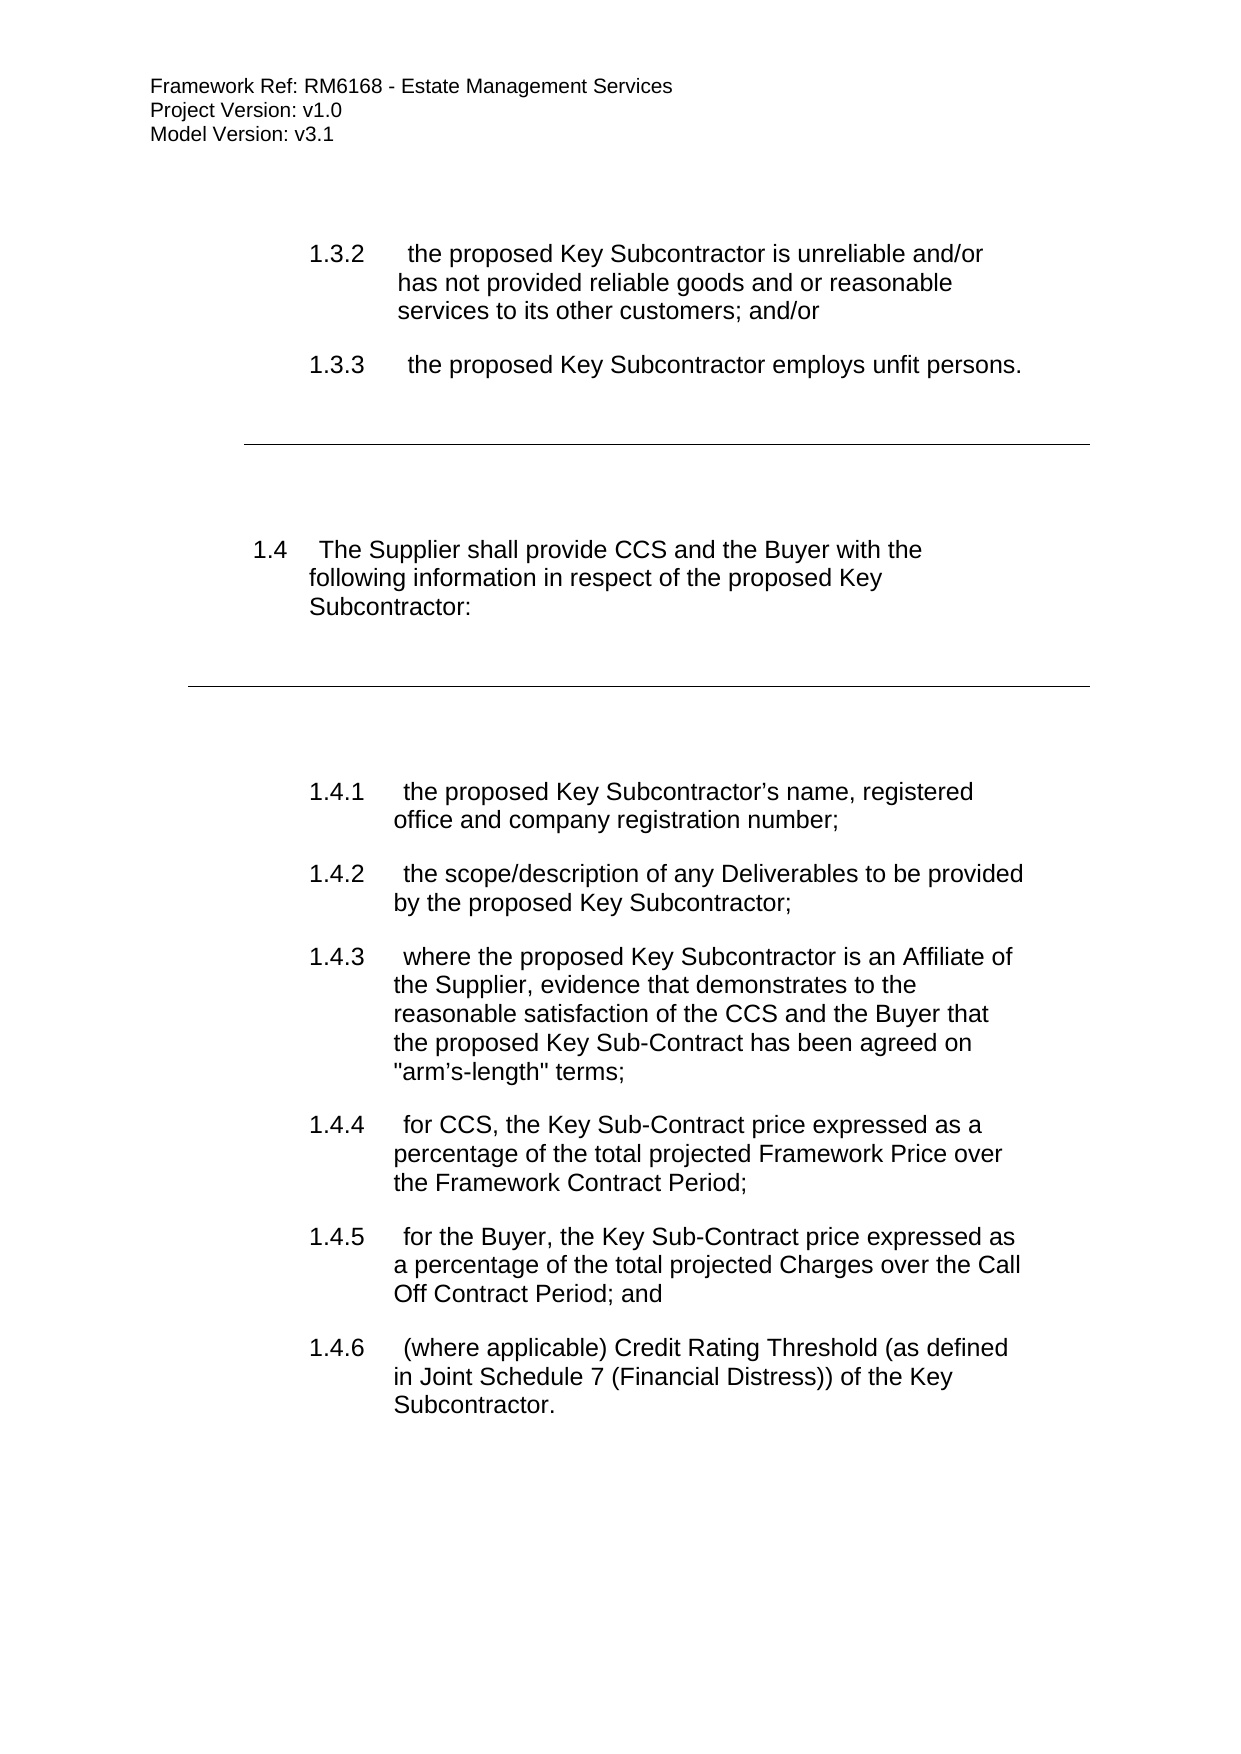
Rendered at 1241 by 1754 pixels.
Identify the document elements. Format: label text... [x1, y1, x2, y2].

list the proposed Key Subcontractor is unreliable and/or has not provided reliable goods and or reasonable services to its other customers; and/or [245, 175, 1089, 285]
list the proposed Key Subcontractor employs unfit persons. [245, 285, 1089, 443]
list where the proposed Key Subcontractor is an Affiliate of the Supplier, evidence that demonstrates to the reasonable satisfaction of the CCS and the Buyer that the proposed Key Sub-Contract has been agreed on "arm’s-length" terms; [245, 876, 1089, 1045]
list for CCS, the Key Sub-Contract price expressed as a percentage of the total projected Framework Price over the Framework Contract Period; [245, 1045, 1089, 1156]
list for the Buyer, the Key Sub-Contract price expressed as a percentage of the total projected Charges over the Call Off Contract Period; and [245, 1156, 1089, 1268]
list The Supplier shall provide CCS and the Buyer with the following information in respect of the proposed Key Subcontractor: [189, 471, 1089, 685]
list the scope/description of any Deliverables to be provided by the proposed Key Subcontractor; [245, 794, 1089, 876]
list the proposed Key Subcontractor’s name, registered office and company registration number; [245, 713, 1089, 794]
list (where applicable) Credit Rating Threshold (as defined in Joint Schedule 7 (Financial Distress)) of the Key Subcontractor. [245, 1268, 1089, 1484]
